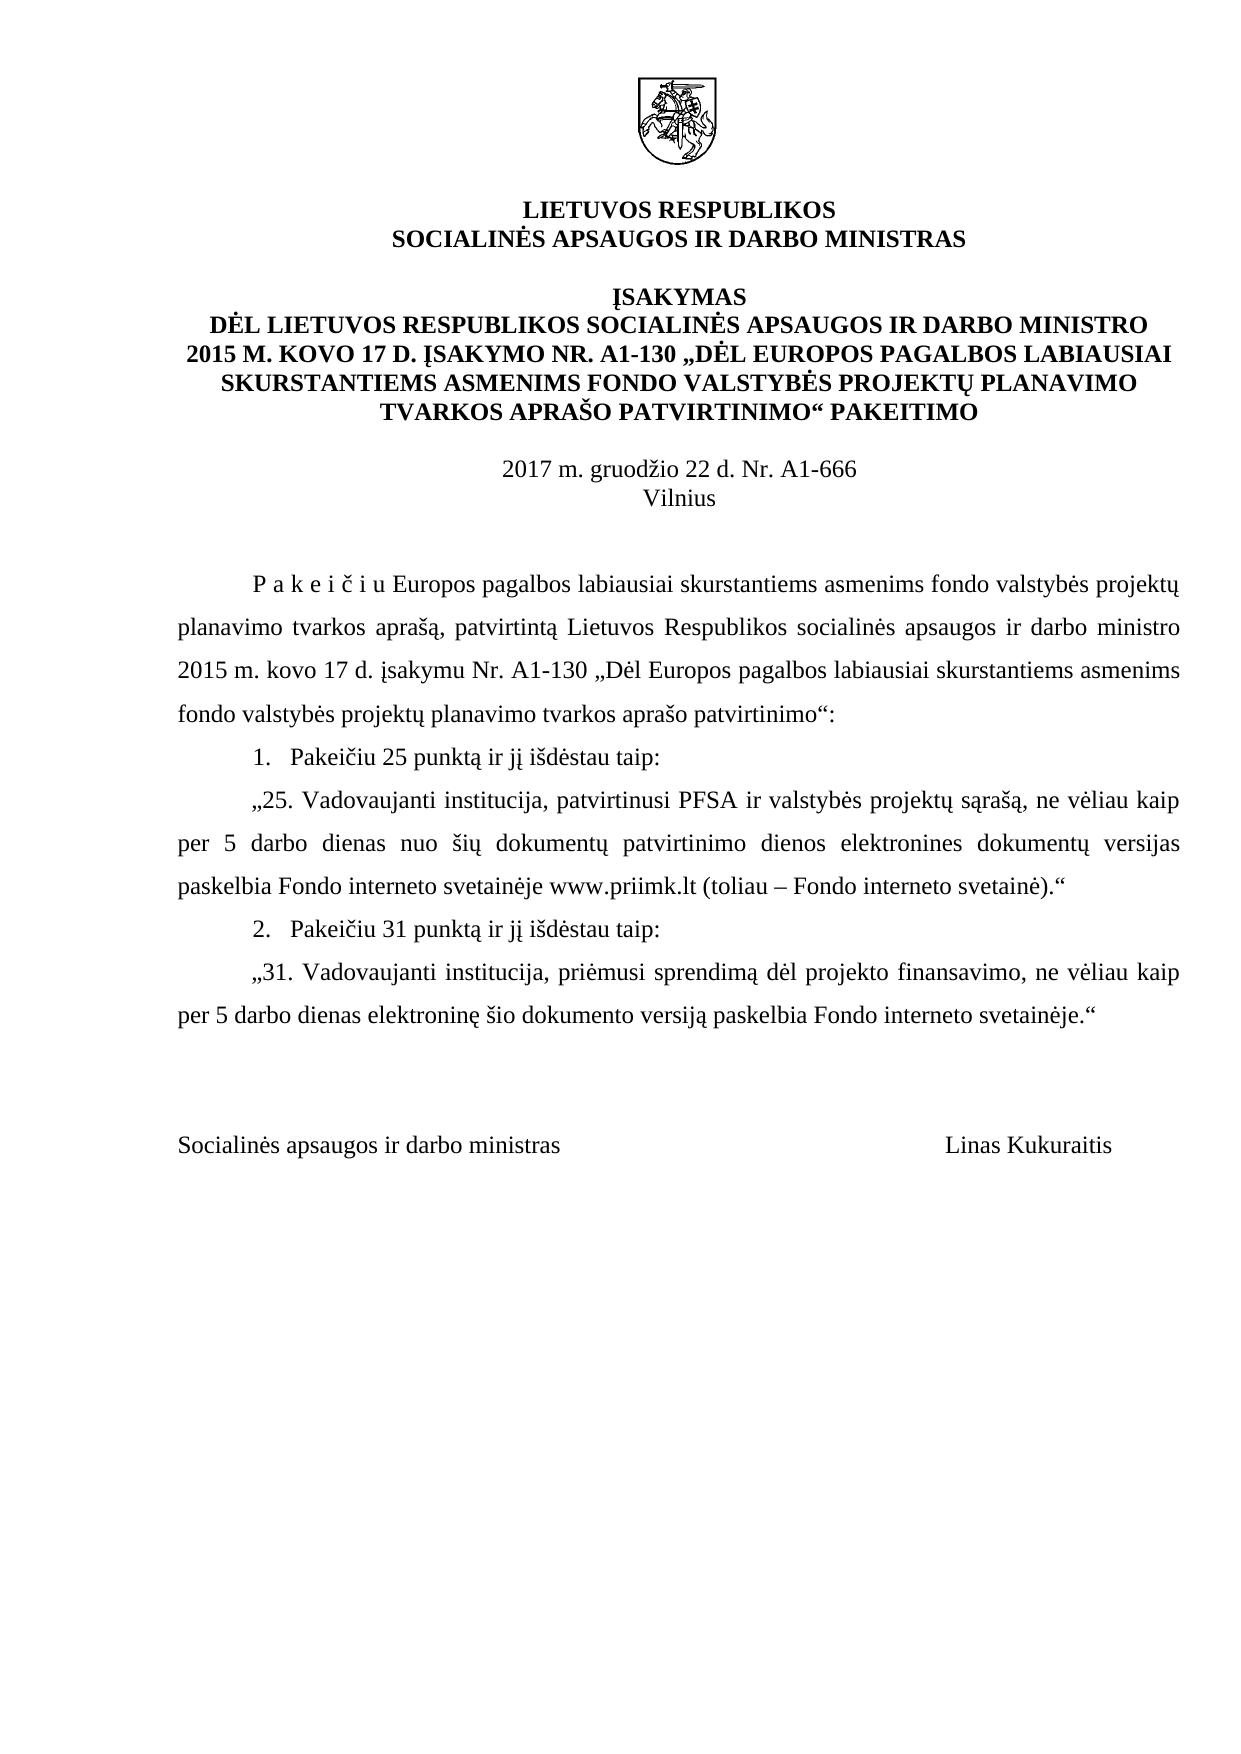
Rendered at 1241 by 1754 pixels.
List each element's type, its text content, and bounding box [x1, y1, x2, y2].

text Socialinės apsaugos ir darbo ministras Linas Kukuraitis [177, 1130, 1181, 1159]
text P a k e i č i u Europos pagalbos labiausiai skurstantiems asmenims fondo valstybės projektų planavimo tvarkos aprašą, patvirtintą Lietuvos Respublikos socialinės apsaugos ir darbo ministro 2015 m. kovo 17 d. įsakymu Nr. A1-130 „Dėl Europos pagalbos labiausiai skurstantiems asmenims fondo valstybės projektų planavimo tvarkos aprašo patvirtinimo“: [177, 569, 1181, 727]
text DĖL LIETUVOS RESPUBLIKOS SOCIALINĖS APSAUGOS IR DARBO MINISTRO 2015 M. KOVO 17 D. ĮSAKYMO NR. A1-130 „DĖL EUROPOS PAGALBOS LABIAUSIAI SKURSTANTIEMS ASMENIMS FONDO VALSTYBĖS PROJEKTŲ PLANAVIMO TVARKOS APRAŠO PATVIRTINIMO“ PAKEITIMO [177, 311, 1181, 426]
text LIETUVOS RESPUBLIKOS [177, 196, 1181, 224]
text SOCIALINĖS APSAUGOS IR DARBO MINISTRAS [177, 224, 1181, 253]
text „25. Vadovaujanti institucija, patvirtinusi PFSA ir valstybės projektų sąrašą, ne vėliau kaip per 5 darbo dienas nuo šių dokumentų patvirtinimo dienos elektronines dokumentų versijas paskelbia Fondo interneto svetainėje www.priimk.lt (toliau – Fondo interneto svetainė).“ [177, 785, 1181, 900]
text 2. Pakeičiu 31 punktą ir jį išdėstau taip: [252, 914, 1181, 943]
text 2017 m. gruodžio 22 d. Nr. A1-666 [177, 454, 1181, 483]
text „31. Vadovaujanti institucija, priėmusi sprendimą dėl projekto finansavimo, ne vėliau kaip per 5 darbo dienas elektroninę šio dokumento versiją paskelbia Fondo interneto svetainėje.“ [177, 957, 1181, 1029]
text 1. Pakeičiu 25 punktą ir jį išdėstau taip: [252, 742, 1181, 771]
text ĮSAKYMAS [177, 282, 1181, 311]
text Vilnius [177, 483, 1181, 512]
